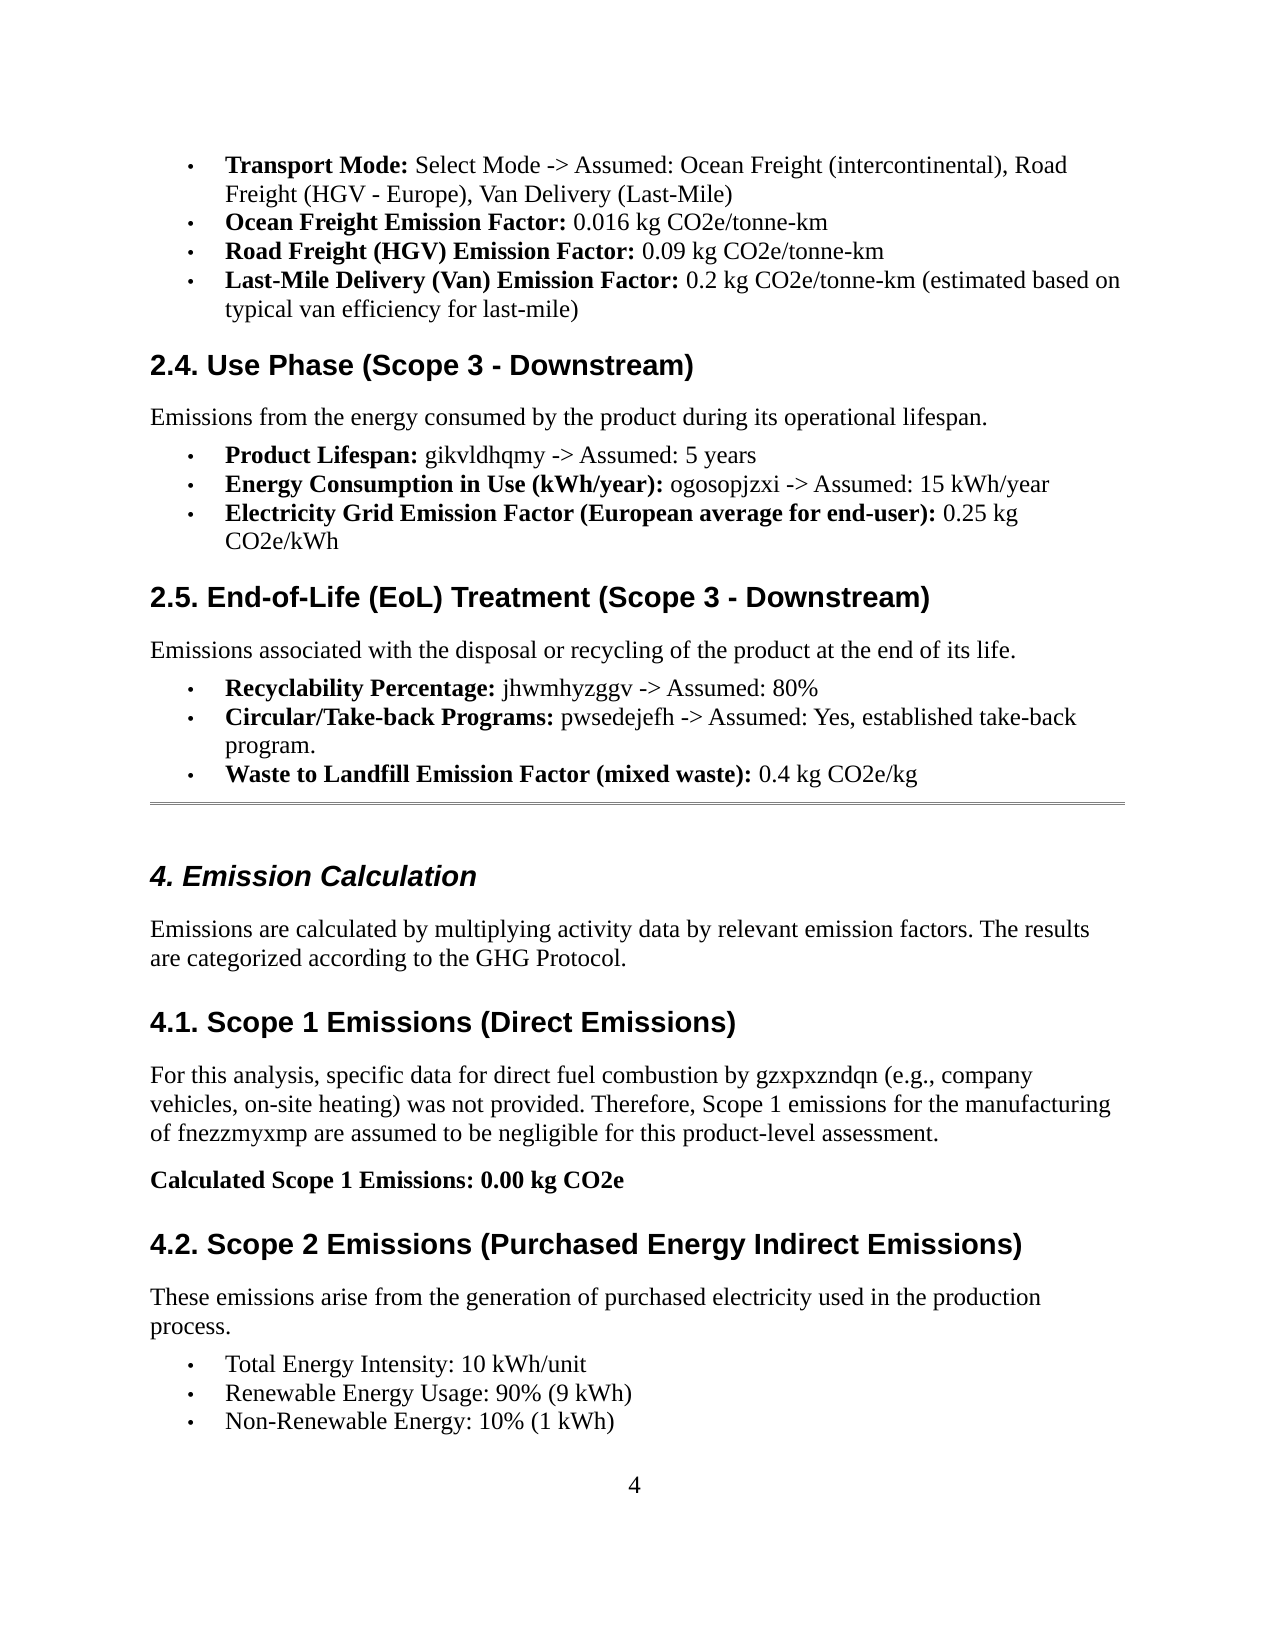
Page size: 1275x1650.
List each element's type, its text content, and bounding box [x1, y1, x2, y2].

list Electricity Grid Emission Factor (European average for end-user): 0.25 kg CO2e/kWh [187, 498, 1125, 555]
list Circular/Take-back Programs: pwsedejefh -> Assumed: Yes, established take-back program. [187, 702, 1125, 759]
subtitle 4. Emission Calculation [150, 859, 1125, 893]
list Road Freight (HGV) Emission Factor: 0.09 kg CO2e/tonne-km [187, 236, 1125, 265]
text Emissions from the energy consumed by the product during its operational lifespan. [150, 402, 1125, 431]
subtitle 2.5. End-of-Life (EoL) Treatment (Scope 3 - Downstream) [150, 580, 1125, 614]
subtitle 4.1. Scope 1 Emissions (Direct Emissions) [150, 1006, 1125, 1039]
text Emissions are calculated by multiplying activity data by relevant emission factors. The results are categorized according to the GHG Protocol. [150, 914, 1125, 972]
subtitle 2.4. Use Phase (Scope 3 - Downstream) [150, 347, 1125, 381]
list Recyclability Percentage: jhwmhyzggv -> Assumed: 80% [187, 673, 1125, 702]
list Energy Consumption in Use (kWh/year): ogosopjzxi -> Assumed: 15 kWh/year [187, 469, 1125, 498]
list Product Lifespan: gikvldhqmy -> Assumed: 5 years [187, 440, 1125, 469]
list Non-Renewable Energy: 10% (1 kWh) [187, 1406, 1125, 1435]
list Transport Mode: Select Mode -> Assumed: Ocean Freight (intercontinental), Road Freight (HGV - Europe), Van Delivery (Last-Mile) [187, 150, 1125, 207]
subtitle 4.2. Scope 2 Emissions (Purchased Energy Indirect Emissions) [150, 1227, 1125, 1261]
text Calculated Scope 1 Emissions: 0.00 kg CO2e [150, 1165, 1125, 1193]
list Ocean Freight Emission Factor: 0.016 kg CO2e/tonne-km [187, 207, 1125, 236]
list Renewable Energy Usage: 90% (9 kWh) [187, 1378, 1125, 1406]
list Last-Mile Delivery (Van) Emission Factor: 0.2 kg CO2e/tonne-km (estimated based on typical van efficiency for last-mile) [187, 265, 1125, 322]
text For this analysis, specific data for direct fuel combustion by gzxpxzndqn (e.g., company vehicles, on-site heating) was not provided. Therefore, Scope 1 emissions for the manufacturing of fnezzmyxmp are assumed to be negligible for this product-level assessment. [150, 1061, 1125, 1147]
text These emissions arise from the generation of purchased electricity used in the production process. [150, 1282, 1125, 1340]
text Emissions associated with the disposal or recycling of the product at the end of its life. [150, 635, 1125, 664]
list Total Energy Intensity: 10 kWh/unit [187, 1349, 1125, 1378]
list Waste to Landfill Emission Factor (mixed waste): 0.4 kg CO2e/kg [187, 759, 1125, 788]
